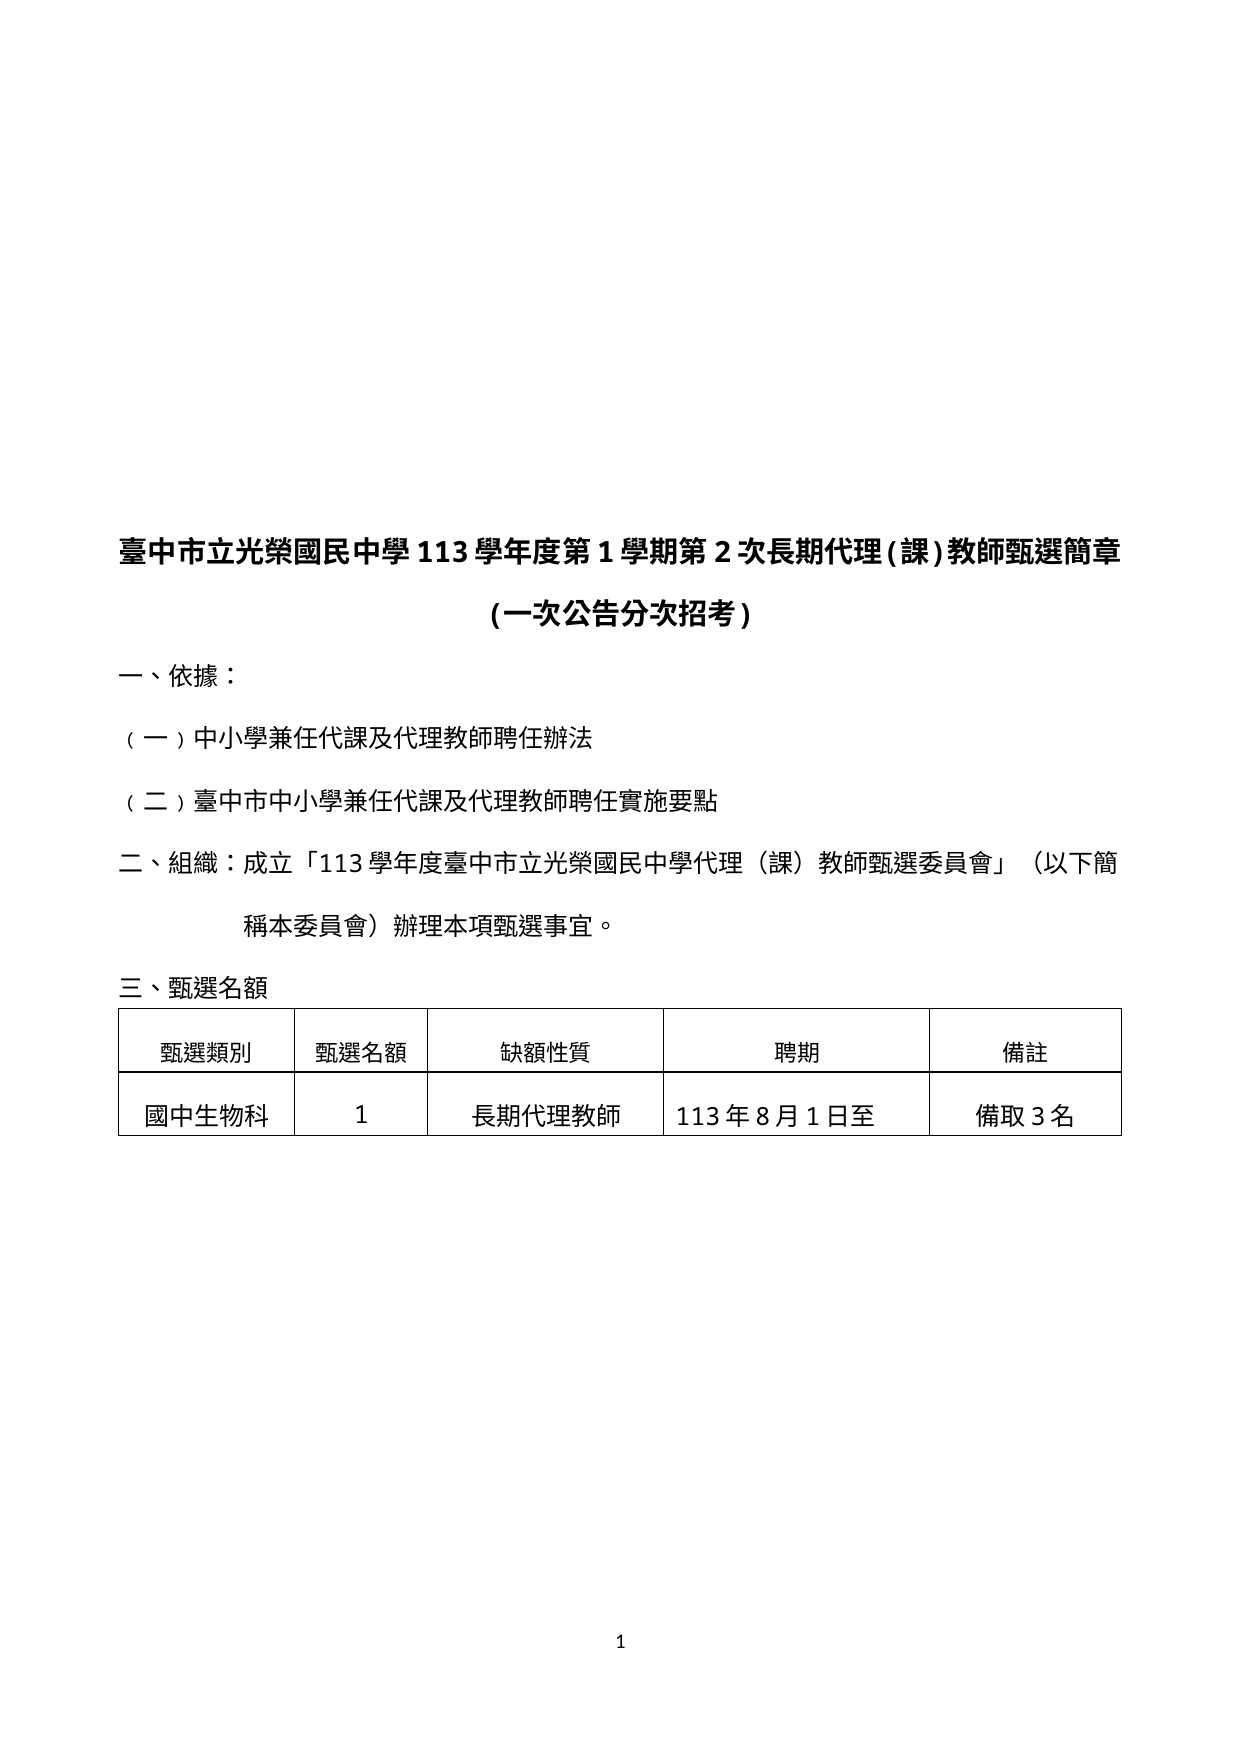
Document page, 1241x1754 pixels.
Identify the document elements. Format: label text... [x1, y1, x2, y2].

table_header 缺額性質 [428, 1009, 663, 1071]
table_cell 備取3名 [930, 1073, 1121, 1135]
text 臺中市立光榮國民中學113學年度第1學期第2次長期代理(課)教師甄選簡章 [118, 508, 1122, 570]
table_header 甄選類別 [119, 1009, 294, 1071]
text ﹙二﹚臺中市中小學兼任代課及代理教師聘任實施要點 [118, 758, 1122, 820]
text 二、組織：成立「113學年度臺中市立光榮國民中學代理（課）教師甄選委員會」（以下簡稱本委員會）辦理本項甄選事宜。 [118, 820, 1122, 945]
text 一、依據： [118, 633, 1122, 695]
table_cell 長期代理教師 [428, 1073, 663, 1135]
table_header 聘期 [664, 1009, 929, 1071]
text ﹙一﹚中小學兼任代課及代理教師聘任辦法 [118, 695, 1122, 758]
text 三、甄選名額 [118, 945, 1122, 1008]
table_cell 1 [295, 1073, 427, 1135]
table_cell 國中生物科 [119, 1073, 294, 1135]
table_cell 113年8月1日至 [664, 1073, 929, 1135]
text (一次公告分次招考) [118, 570, 1122, 633]
table_header 備註 [930, 1009, 1121, 1071]
table_header 甄選名額 [295, 1009, 427, 1071]
